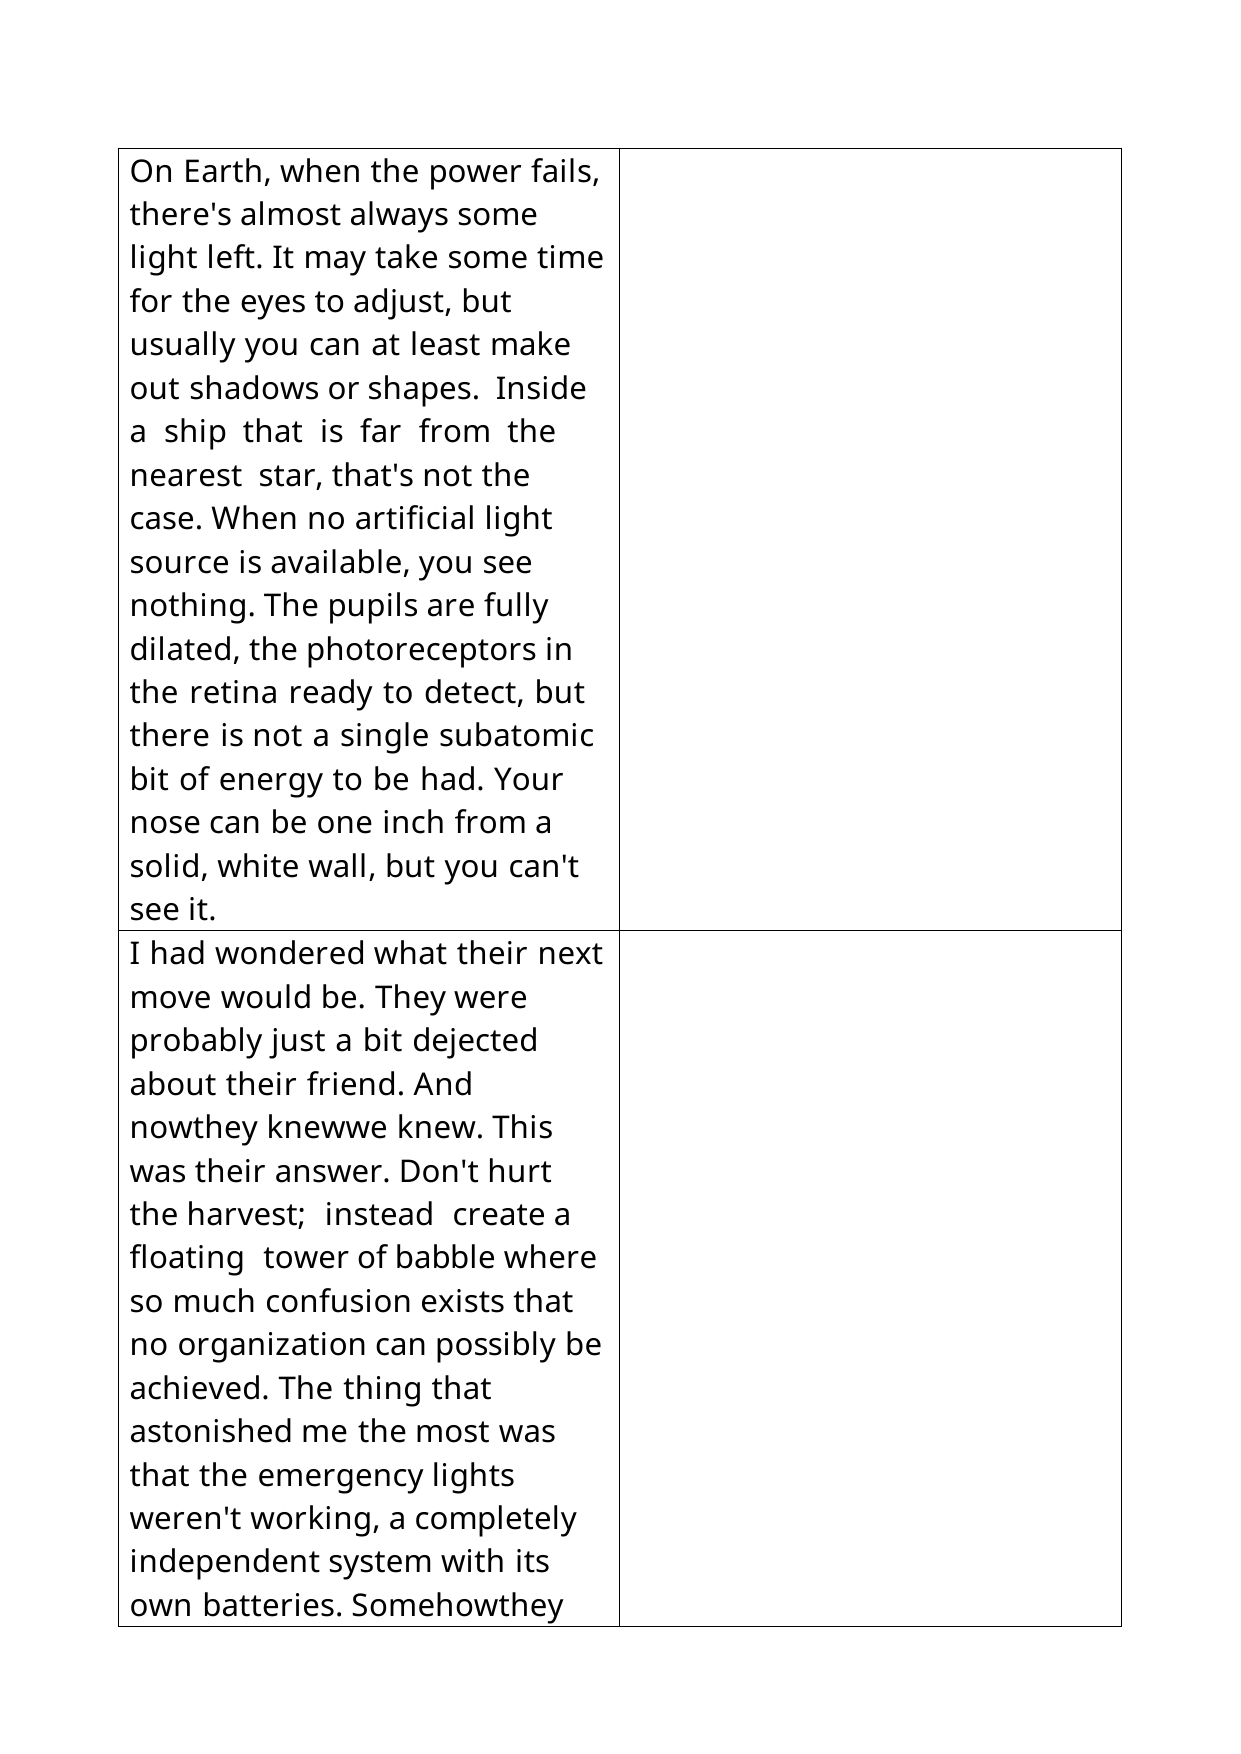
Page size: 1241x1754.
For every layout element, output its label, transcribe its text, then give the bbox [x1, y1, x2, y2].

table_cell I had wondered what their next move would be. They were probably just a bit dejected about their friend. And nowthey knewwe knew. This was their answer. Don't hurt the harvest; instead create a floating tower of babble where so much confusion exists that no organization can possibly be achieved. The thing that astonished me the most was that the emergency lights weren't working, a completely independent system with its own batteries. Somehowthey [119, 931, 619, 1626]
table_cell [620, 931, 1121, 1626]
table_cell On Earth, when the power fails, there's almost always some light left. It may take some time for the eyes to adjust, but usually you can at least make out shadows or shapes. Inside a ship that is far from the nearest star, that's not the case. When no artificial light source is available, you see nothing. The pupils are fully dilated, the photoreceptors in the retina ready to detect, but there is not a single subatomic bit of energy to be had. Your nose can be one inch from a solid, white wall, but you can't see it. [119, 149, 619, 930]
table_cell [620, 149, 1121, 930]
